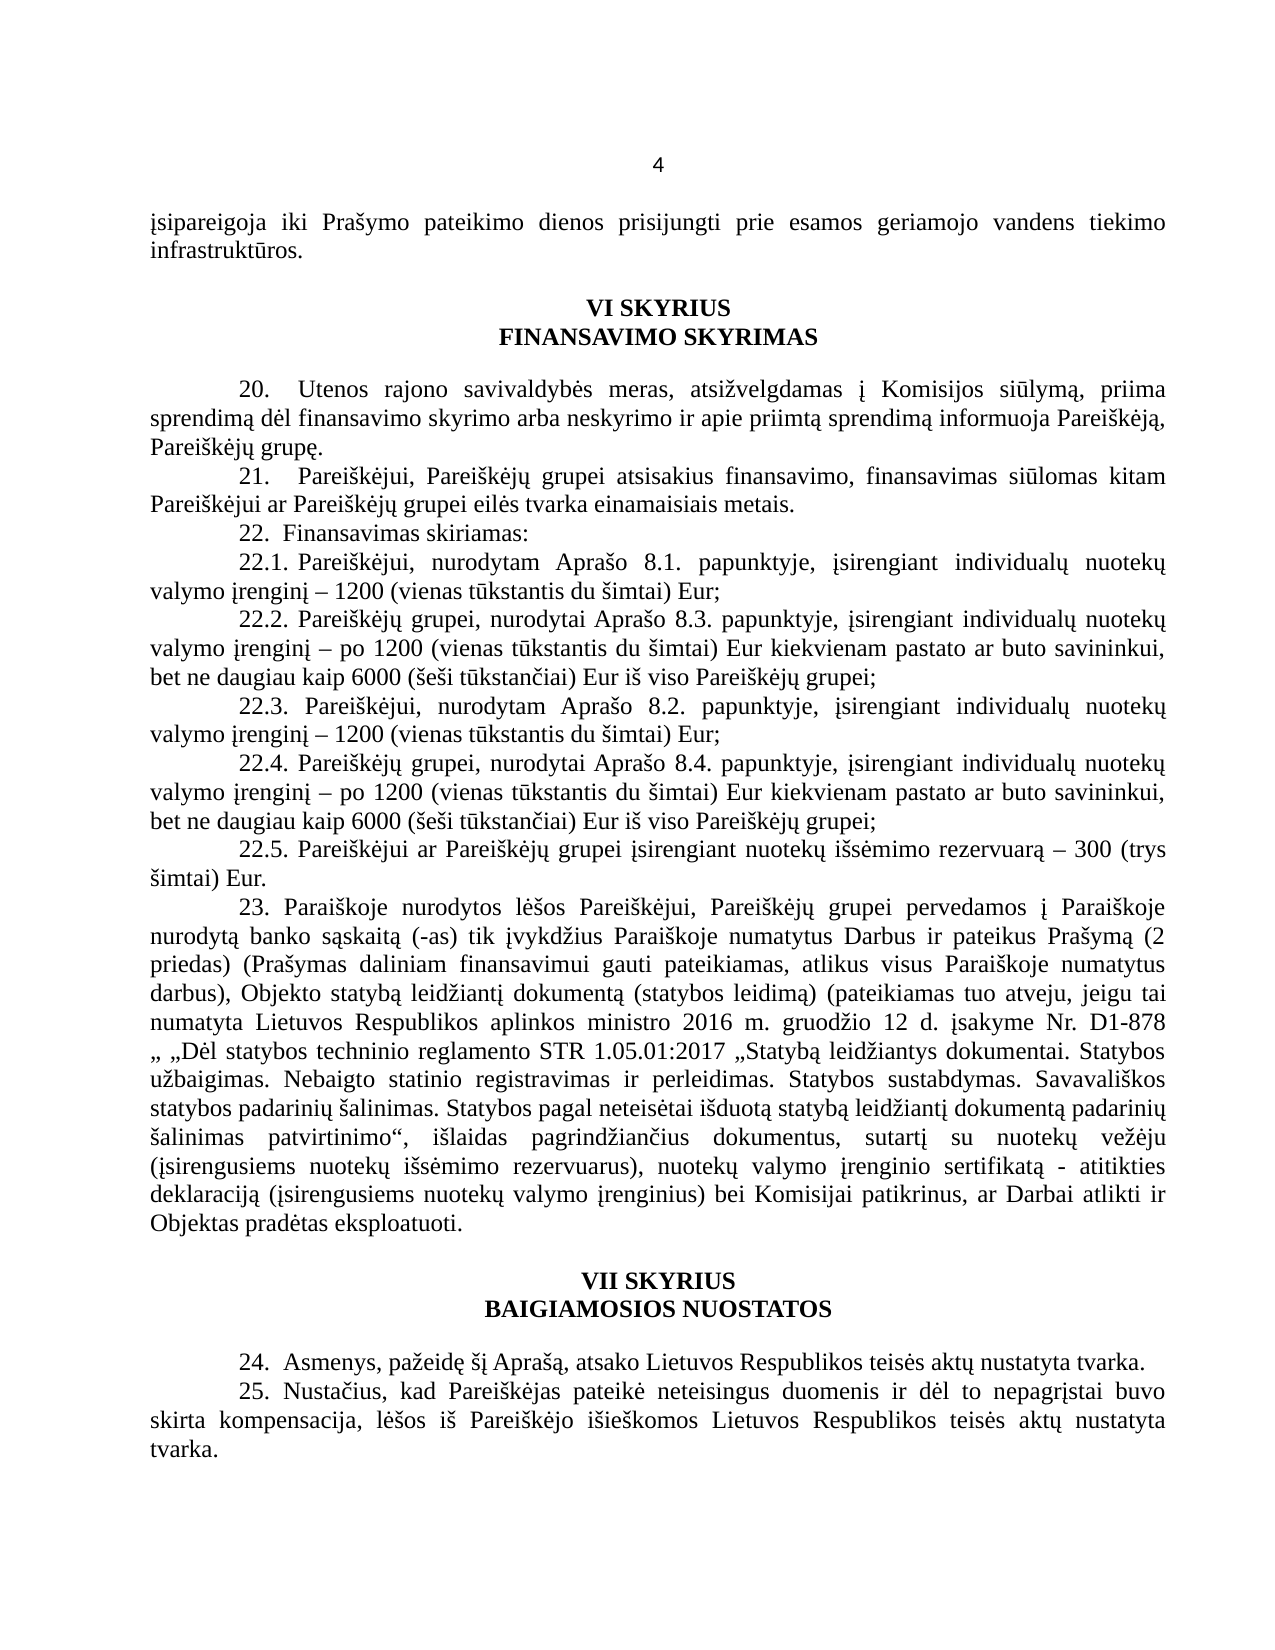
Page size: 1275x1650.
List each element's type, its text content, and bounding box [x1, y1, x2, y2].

text 24. Asmenys, pažeidę šį Aprašą, atsako Lietuvos Respublikos teisės aktų nustatyta tvarka. [150, 1347, 1167, 1376]
text 21. Pareiškėjui, Pareiškėjų grupei atsisakius finansavimo, finansavimas siūlomas kitam Pareiškėjui ar Pareiškėjų grupei eilės tvarka einamaisiais metais. [150, 461, 1167, 518]
text VI SKYRIUS [150, 293, 1167, 322]
text 25. Nustačius, kad Pareiškėjas pateikė neteisingus duomenis ir dėl to nepagrįstai buvo skirta kompensacija, lėšos iš Pareiškėjo išieškomos Lietuvos Respublikos teisės aktų nustatyta tvarka. [150, 1376, 1167, 1462]
text FINANSAVIMO SKYRIMAS [150, 322, 1167, 351]
text 22.5. Pareiškėjui ar Pareiškėjų grupei įsirengiant nuotekų išsėmimo rezervuarą – 300 (trys šimtai) Eur. [150, 834, 1167, 892]
text 22. Finansavimas skiriamas: [239, 518, 1167, 547]
text 23. Paraiškoje nurodytos lėšos Pareiškėjui, Pareiškėjų grupei pervedamos į Paraiškoje nurodytą banko sąskaitą (-as) tik įvykdžius Paraiškoje numatytus Darbus ir pateikus Prašymą (2 priedas) (Prašymas daliniam finansavimui gauti pateikiamas, atlikus visus Paraiškoje numatytus darbus), Objekto statybą leidžiantį dokumentą (statybos leidimą) (pateikiamas tuo atveju, jeigu tai numatyta Lietuvos Respublikos aplinkos ministro 2016 m. gruodžio 12 d. įsakyme Nr. D1-878 „ „Dėl statybos techninio reglamento STR 1.05.01:2017 „Statybą leidžiantys dokumentai. Statybos užbaigimas. Nebaigto statinio registravimas ir perleidimas. Statybos sustabdymas. Savavališkos statybos padarinių šalinimas. Statybos pagal neteisėtai išduotą statybą leidžiantį dokumentą padarinių šalinimas patvirtinimo“, išlaidas pagrindžiančius dokumentus, sutartį su nuotekų vežėju (įsirengusiems nuotekų išsėmimo rezervuarus), nuotekų valymo įrenginio sertifikatą - atitikties deklaraciją (įsirengusiems nuotekų valymo įrenginius) bei Komisijai patikrinus, ar Darbai atlikti ir Objektas pradėtas eksploatuoti. [150, 892, 1167, 1237]
text 22.2. Pareiškėjų grupei, nurodytai Aprašo 8.3. papunktyje, įsirengiant individualų nuotekų valymo įrenginį – po 1200 (vienas tūkstantis du šimtai) Eur kiekvienam pastato ar buto savininkui, bet ne daugiau kaip 6000 (šeši tūkstančiai) Eur iš viso Pareiškėjų grupei; [150, 604, 1167, 691]
text 22.4. Pareiškėjų grupei, nurodytai Aprašo 8.4. papunktyje, įsirengiant individualų nuotekų valymo įrenginį – po 1200 (vienas tūkstantis du šimtai) Eur kiekvienam pastato ar buto savininkui, bet ne daugiau kaip 6000 (šeši tūkstančiai) Eur iš viso Pareiškėjų grupei; [150, 748, 1167, 834]
text 22.1. Pareiškėjui, nurodytam Aprašo 8.1. papunktyje, įsirengiant individualų nuotekų valymo įrenginį – 1200 (vienas tūkstantis du šimtai) Eur; [150, 547, 1167, 604]
text įsipareigoja iki Prašymo pateikimo dienos prisijungti prie esamos geriamojo vandens tiekimo infrastruktūros. [150, 207, 1167, 264]
text 20. Utenos rajono savivaldybės meras, atsižvelgdamas į Komisijos siūlymą, priima sprendimą dėl finansavimo skyrimo arba neskyrimo ir apie priimtą sprendimą informuoja Pareiškėją, Pareiškėjų grupę. [150, 374, 1167, 461]
text VII SKYRIUS [150, 1266, 1167, 1294]
text BAIGIAMOSIOS NUOSTATOS [150, 1294, 1167, 1323]
text 22.3. Pareiškėjui, nurodytam Aprašo 8.2. papunktyje, įsirengiant individualų nuotekų valymo įrenginį – 1200 (vienas tūkstantis du šimtai) Eur; [150, 691, 1167, 748]
